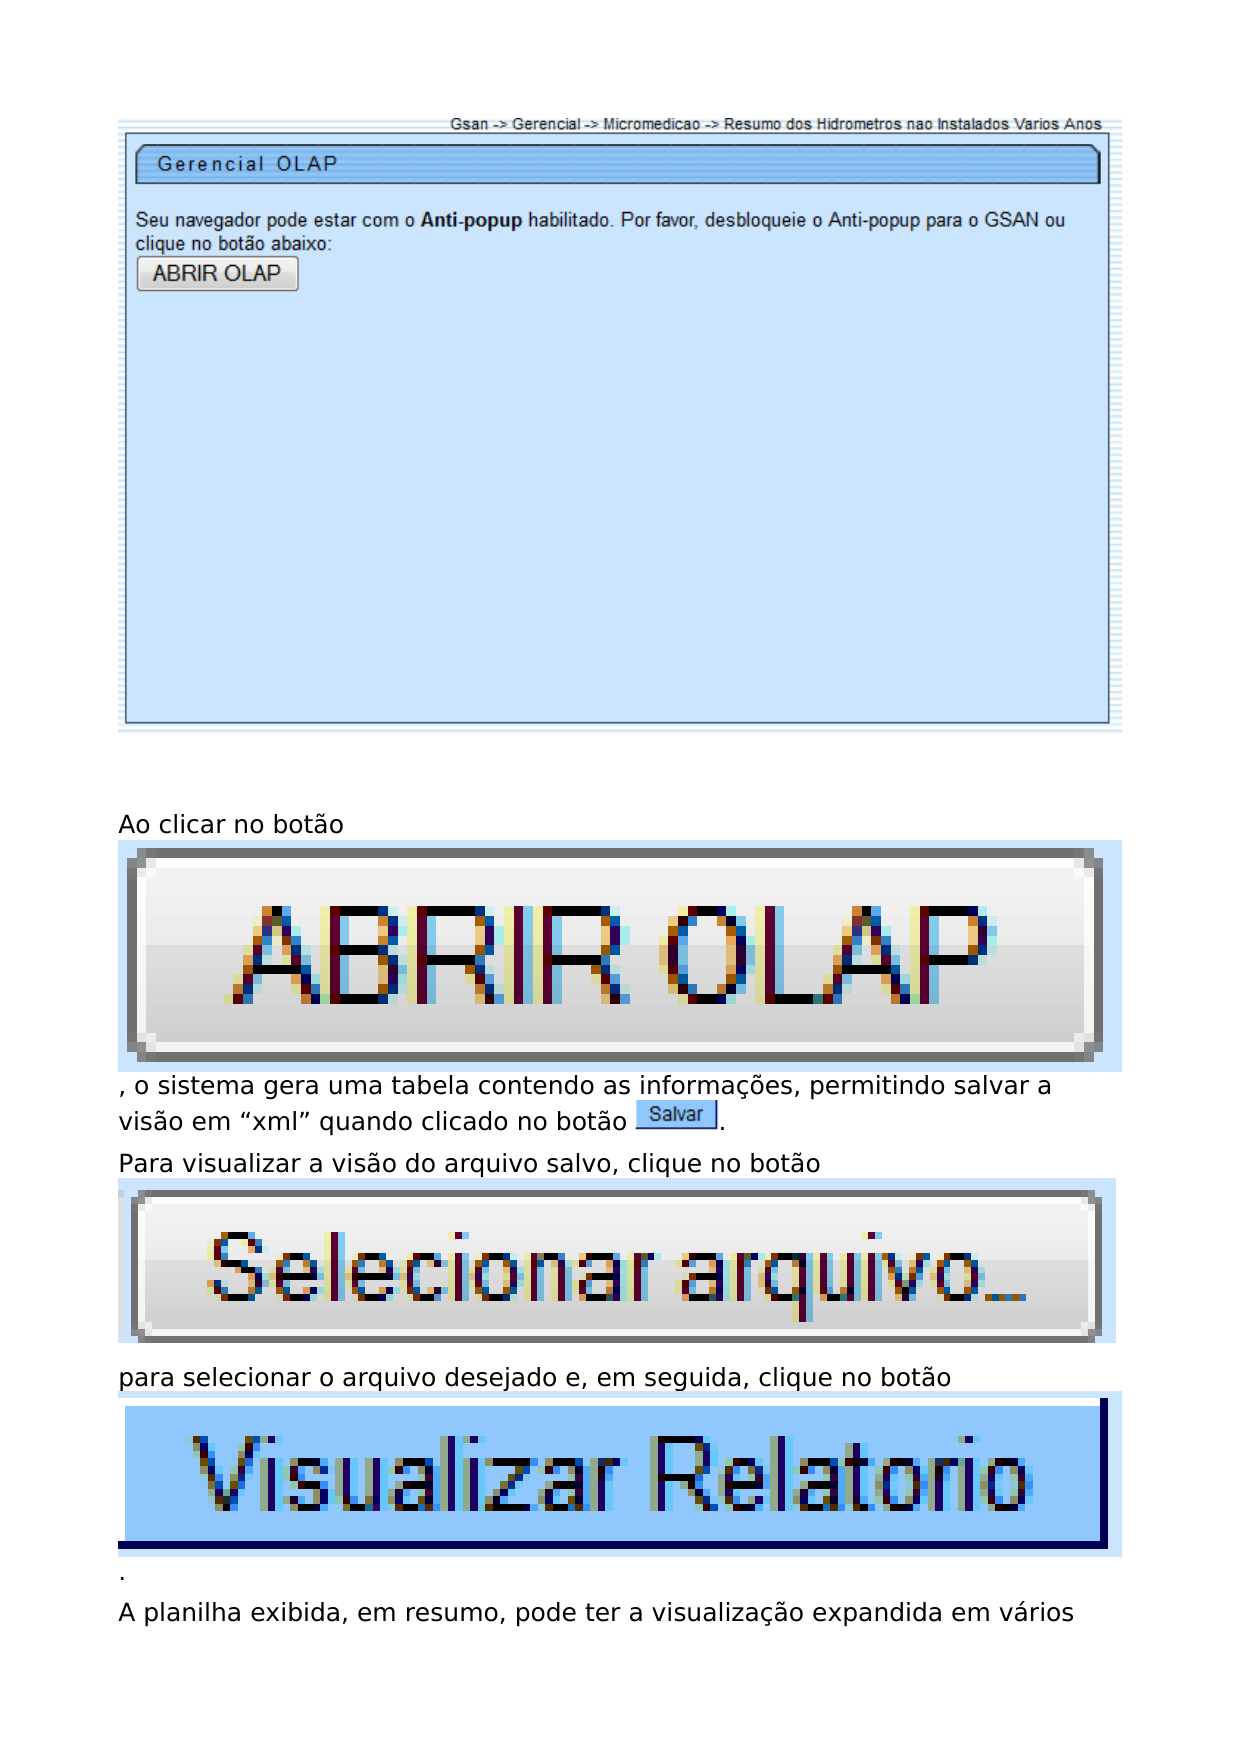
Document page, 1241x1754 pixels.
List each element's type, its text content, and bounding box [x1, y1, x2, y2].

picture [118, 1391, 1123, 1557]
picture [118, 1178, 1123, 1357]
text Ao clicar no botão [118, 811, 1122, 840]
text A planilha exibida, em resumo, pode ter a visualização expandida em vários [118, 1598, 1122, 1627]
picture [118, 840, 1123, 1072]
text . [118, 1557, 1122, 1586]
text , o sistema gera uma tabela contendo as informações, permitindo salvar a visão em “xml” quando clicado no botão . [118, 1072, 1122, 1136]
text Para visualizar a visão do arquivo salvo, clique no botão [118, 1149, 1122, 1178]
picture [635, 1100, 719, 1131]
picture [118, 118, 1123, 734]
text para selecionar o arquivo desejado e, em seguida, clique no botão [118, 1357, 1122, 1391]
